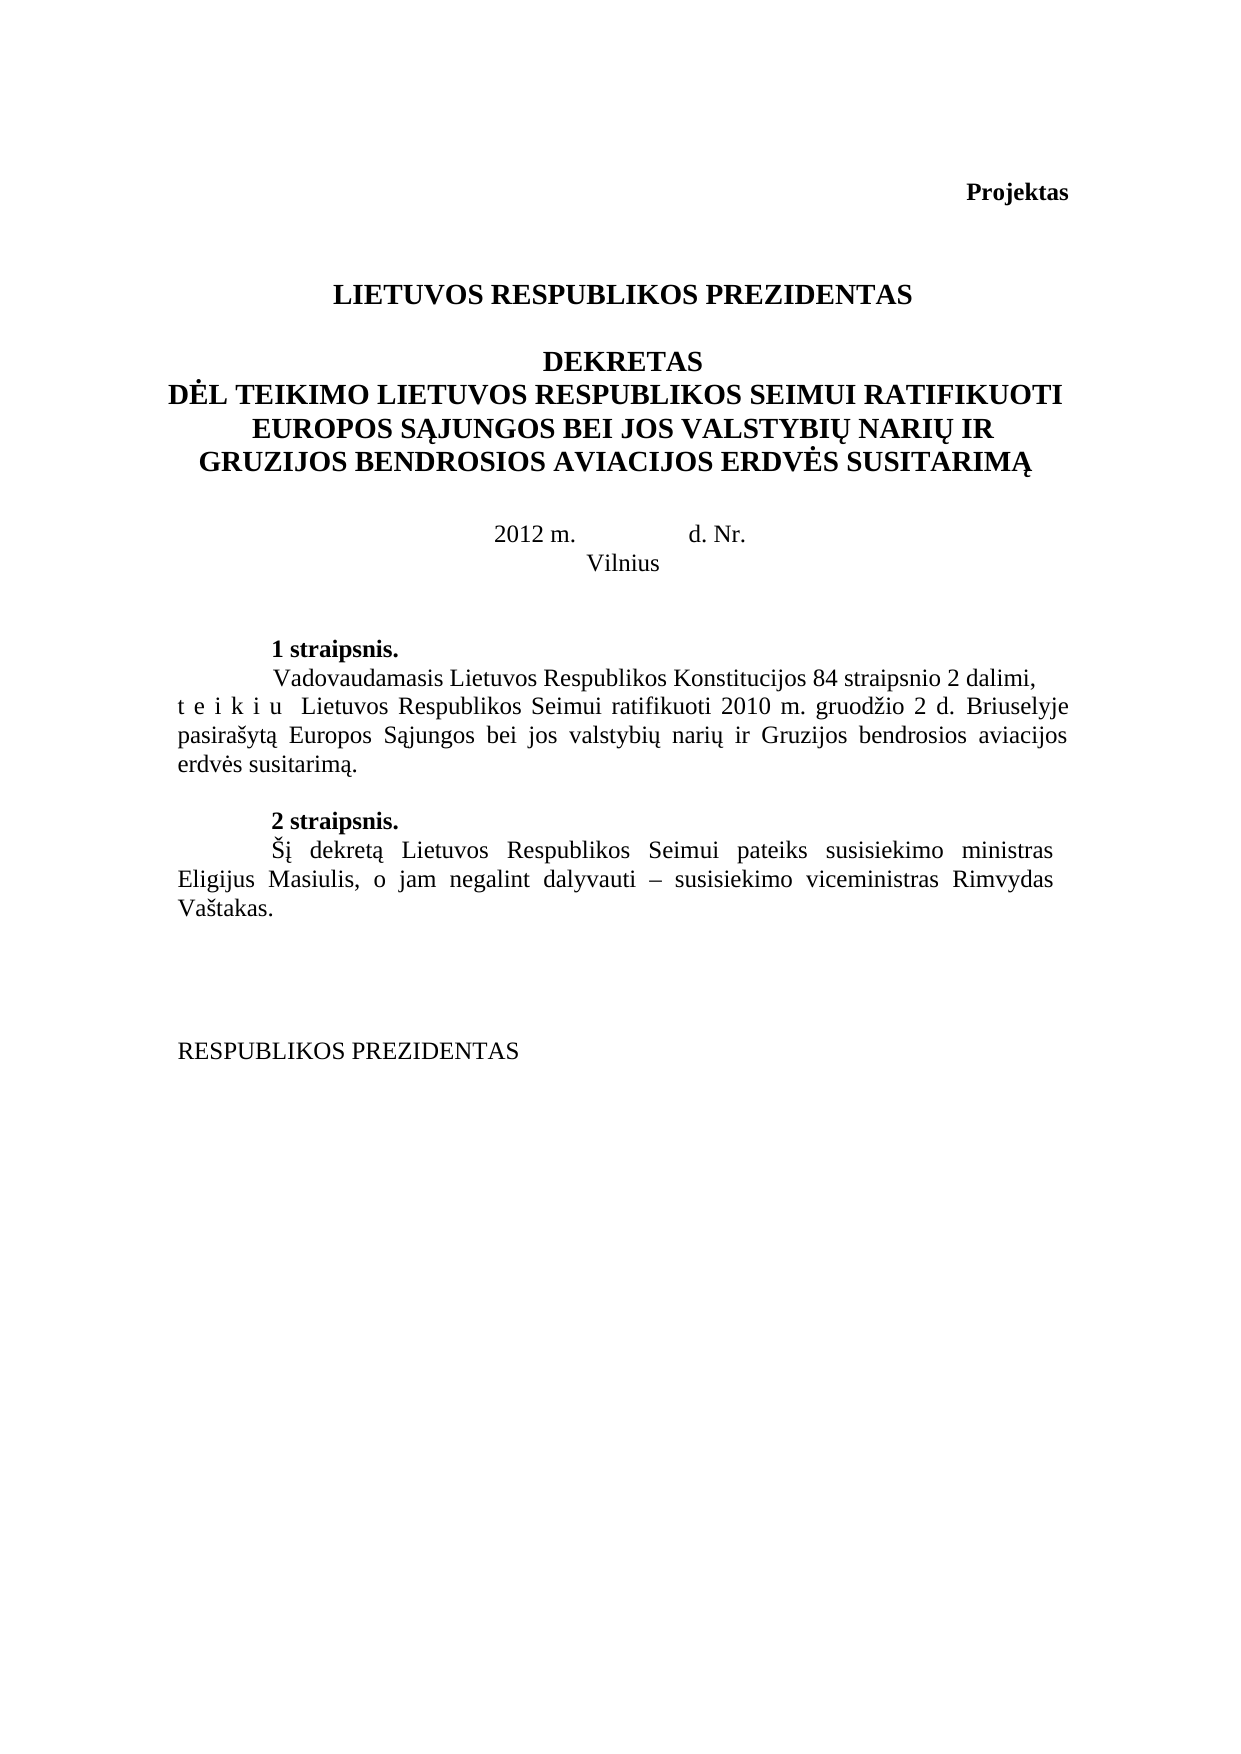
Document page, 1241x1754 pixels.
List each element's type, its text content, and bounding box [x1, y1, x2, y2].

text DEKRETAS [177, 344, 1069, 377]
text Vadovaudamasis Lietuvos Respublikos Konstitucijos 84 straipsnio 2 dalimi, [177, 663, 1069, 691]
text Projektas [177, 177, 1069, 206]
text 1 straipsnis. [177, 634, 1069, 663]
text LIETUVOS RESPUBLIKOS PREZIDENTAS [177, 277, 1069, 310]
text 2012 m. d. Nr. [177, 519, 1069, 548]
text Vilnius [177, 548, 1069, 576]
text RESPUBLIKOS PREZIDENTAS [177, 1036, 1069, 1065]
text t e i k i u Lietuvos Respublikos Seimui ratifikuoti 2010 m. gruodžio 2 d. Briuselyje pasirašytą Europos Sąjungos bei jos valstybių narių ir Gruzijos bendrosios aviacijos erdvės susitarimą. [177, 691, 1069, 778]
text DĖL TEIKIMO LIETUVOS RESPUBLIKOS SEIMUI RATIFIKUOTI EUROPOS SĄJUNGOS BEI JOS VALSTYBIŲ NARIŲ IR GRUZIJOS BENDROSIOS AVIACIJOS ERDVĖS SUSITARIMĄ [162, 377, 1069, 478]
text Šį dekretą Lietuvos Respublikos Seimui pateiks susisiekimo ministras Eligijus Masiulis, o jam negalint dalyvauti – susisiekimo viceministras Rimvydas Vaštakas. [177, 835, 1054, 921]
text 2 straipsnis. [177, 806, 1069, 835]
